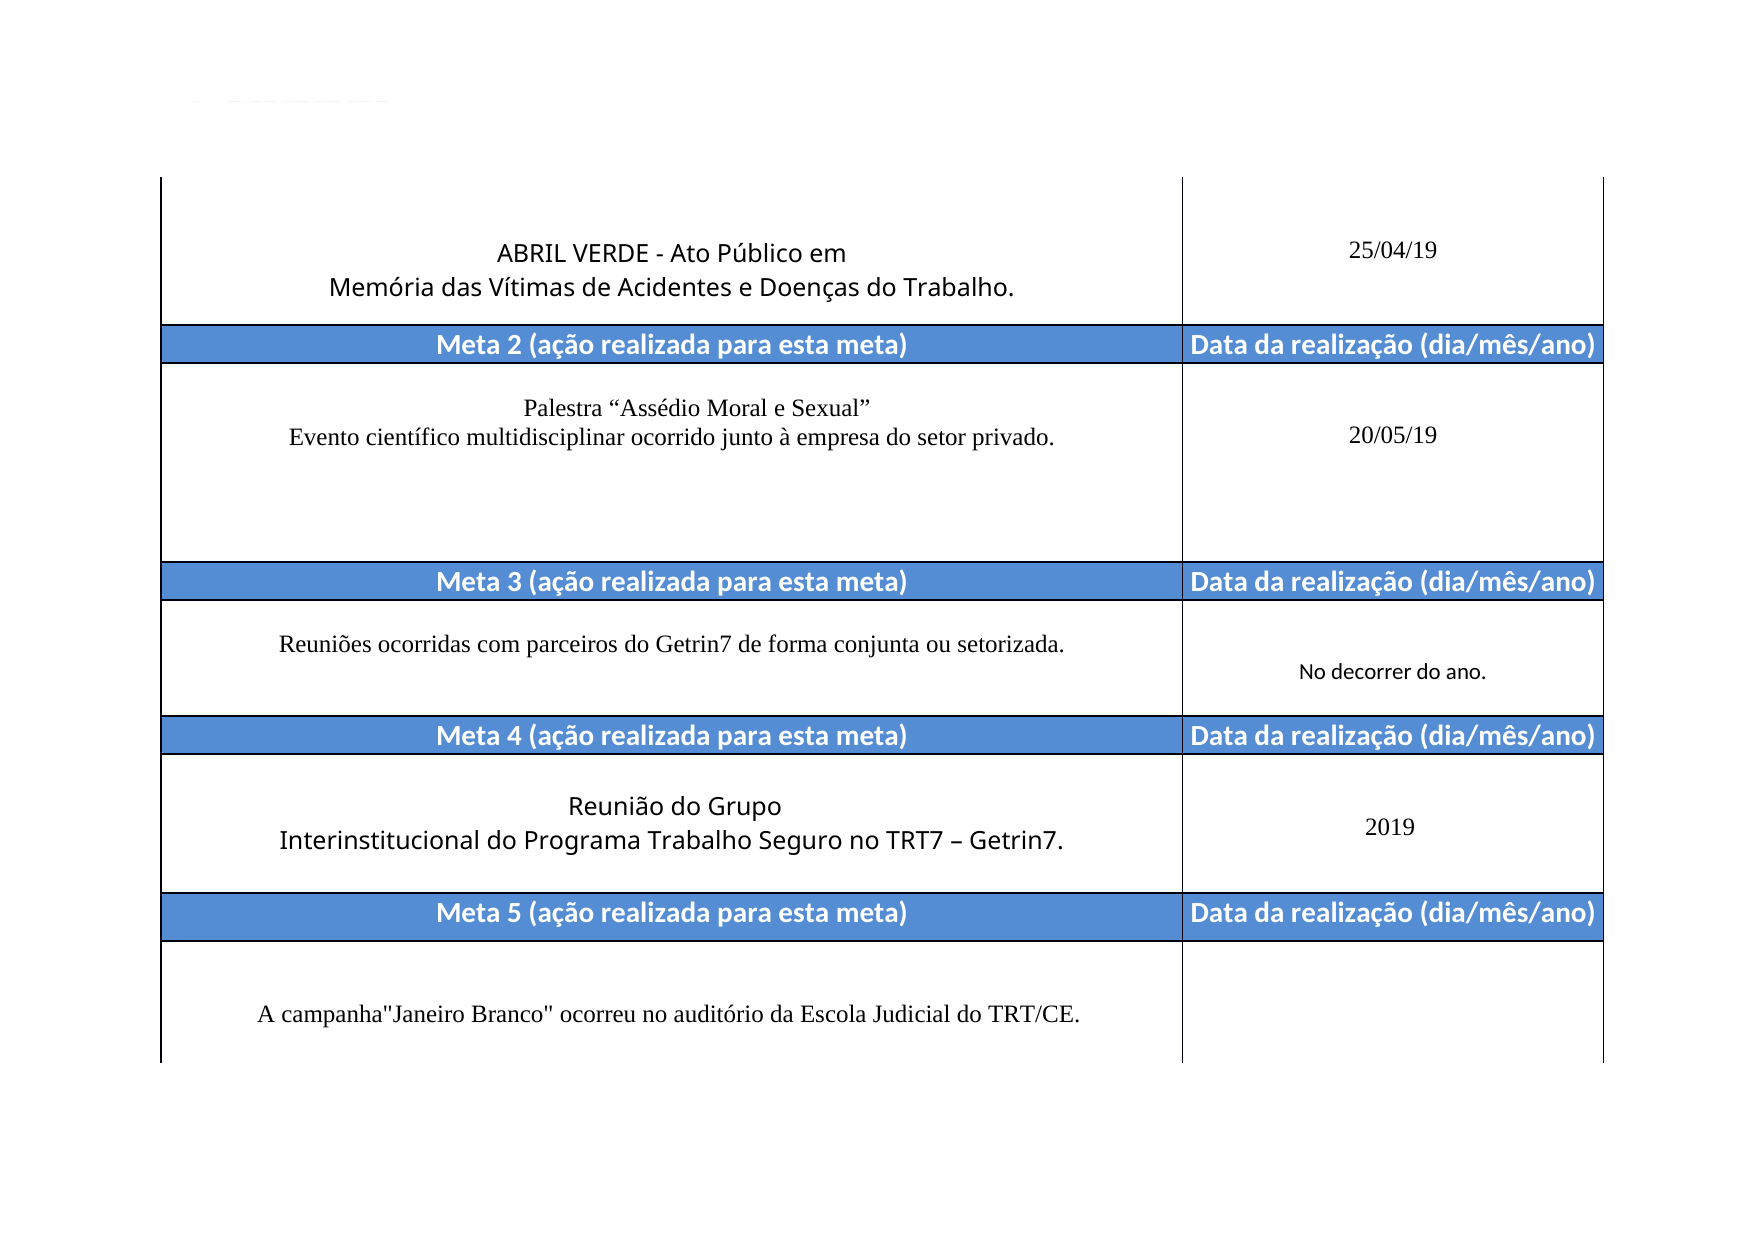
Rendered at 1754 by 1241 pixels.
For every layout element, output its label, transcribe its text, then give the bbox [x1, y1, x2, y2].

table_cell Data da realização (dia/mês/ano) [1183, 326, 1603, 362]
table_cell Reunião do Grupo Interinstitucional do Programa Trabalho Seguro no TRT7 – Getrin7. [162, 755, 1182, 892]
table_cell Meta 2 (ação realizada para esta meta) [162, 326, 1182, 362]
table_cell Data da realização (dia/mês/ano) [1183, 894, 1603, 940]
table_cell No decorrer do ano. [1183, 601, 1603, 715]
table_cell 25/04/19 [1183, 177, 1603, 324]
table_cell Meta 4 (ação realizada para esta meta) [162, 717, 1182, 753]
table_cell Data da realização (dia/mês/ano) [1183, 717, 1603, 753]
table_cell [1183, 942, 1603, 1063]
table_cell 2019 [1183, 755, 1603, 892]
table_cell Palestra “Assédio Moral e Sexual” Evento científico multidisciplinar ocorrido junto à empresa do setor privado. [162, 364, 1182, 561]
table_cell A campanha"Janeiro Branco" ocorreu no auditório da Escola Judicial do TRT/CE. [162, 942, 1182, 1063]
table_cell Meta 3 (ação realizada para esta meta) [162, 563, 1182, 599]
table_cell Meta 5 (ação realizada para esta meta) [162, 894, 1182, 940]
table_cell Data da realização (dia/mês/ano) [1183, 563, 1603, 599]
table_cell ABRIL VERDE - Ato Público em Memória das Vítimas de Acidentes e Doenças do Trabalho. [162, 177, 1182, 324]
table_cell 20/05/19 [1183, 364, 1603, 561]
table_cell Reuniões ocorridas com parceiros do Getrin7 de forma conjunta ou setorizada. [162, 601, 1182, 715]
